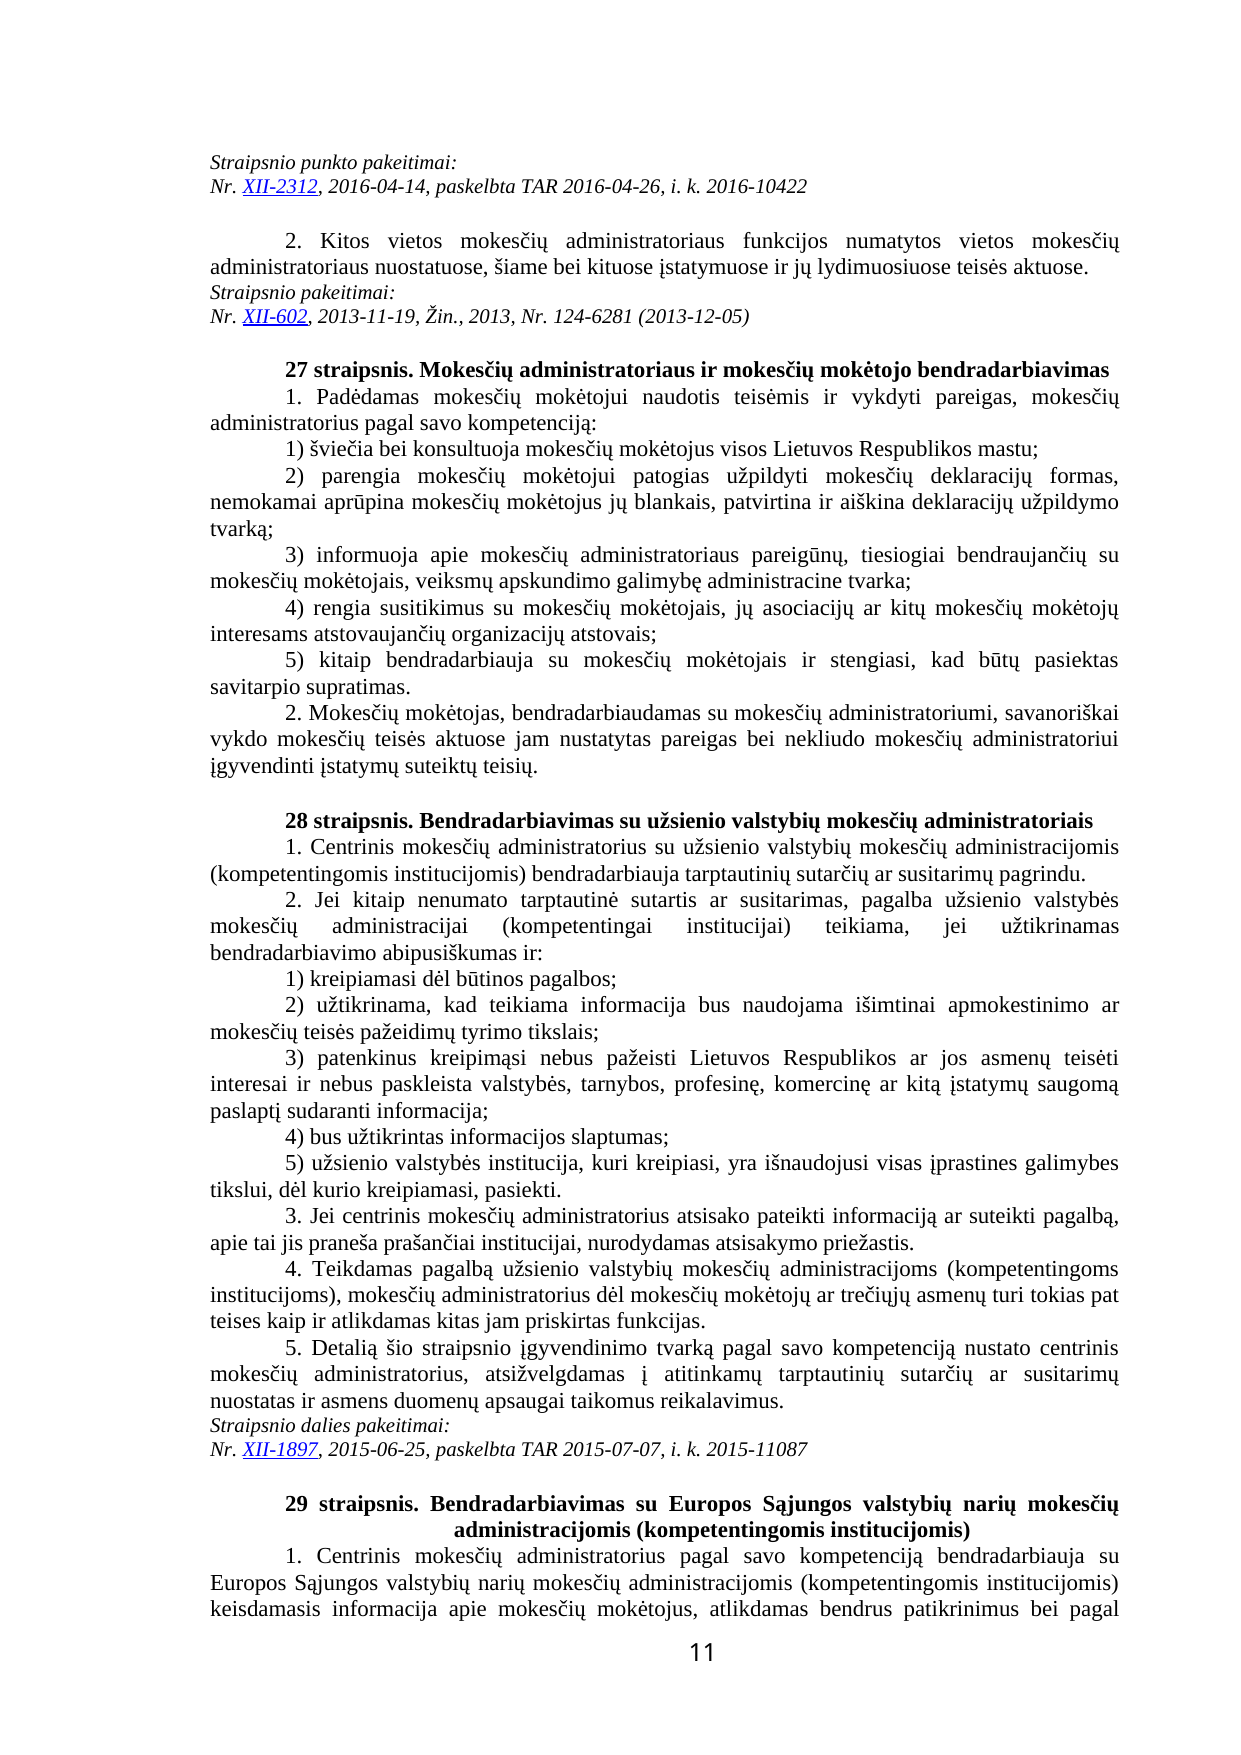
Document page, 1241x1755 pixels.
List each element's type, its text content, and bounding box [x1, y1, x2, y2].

text 5) kitaip bendradarbiauja su mokesčių mokėtojais ir stengiasi, kad būtų pasiektas savitarpio supratimas. [210, 646, 1120, 699]
text 28 straipsnis. Bendradarbiavimas su užsienio valstybių mokesčių administratoriais [285, 807, 1120, 833]
text 2. Kitos vietos mokesčių administratoriaus funkcijos numatytos vietos mokesčių administratoriaus nuostatuose, šiame bei kituose įstatymuose ir jų lydimuosiuose teisės aktuose. [210, 227, 1120, 279]
text Straipsnio punkto pakeitimai: [210, 150, 1120, 174]
text Nr. XII-1897, 2015-06-25, paskelbta TAR 2015-07-07, i. k. 2015-11087 [210, 1437, 1120, 1461]
text 1) kreipiamasi dėl būtinos pagalbos; [210, 965, 1120, 991]
text 3. Jei centrinis mokesčių administratorius atsisako pateikti informaciją ar suteikti pagalbą, apie tai jis praneša prašančiai institucijai, nurodydamas atsisakymo priežastis. [210, 1202, 1120, 1255]
text 2) parengia mokesčių mokėtojui patogias užpildyti mokesčių deklaracijų formas, nemokamai aprūpina mokesčių mokėtojus jų blankais, patvirtina ir aiškina deklaracijų užpildymo tvarką; [210, 462, 1120, 541]
text 3) patenkinus kreipimąsi nebus pažeisti Lietuvos Respublikos ar jos asmenų teisėti interesai ir nebus paskleista valstybės, tarnybos, profesinę, komercinę ar kitą įstatymų saugomą paslaptį sudaranti informacija; [210, 1044, 1120, 1123]
text 4) bus užtikrintas informacijos slaptumas; [210, 1123, 1120, 1149]
text 4) rengia susitikimus su mokesčių mokėtojais, jų asociacijų ar kitų mokesčių mokėtojų interesams atstovaujančių organizacijų atstovais; [210, 594, 1120, 646]
text 1) šviečia bei konsultuoja mokesčių mokėtojus visos Lietuvos Respublikos mastu; [210, 436, 1120, 462]
text 2. Jei kitaip nenumato tarptautinė sutartis ar susitarimas, pagalba užsienio valstybės mokesčių administracijai (kompetentingai institucijai) teikiama, jei užtikrinamas bendradarbiavimo abipusiškumas ir: [210, 886, 1120, 965]
text Nr. XII-2312, 2016-04-14, paskelbta TAR 2016-04-26, i. k. 2016-10422 [210, 174, 1120, 198]
text 1. Padėdamas mokesčių mokėtojui naudotis teisėmis ir vykdyti pareigas, mokesčių administratorius pagal savo kompetenciją: [210, 383, 1120, 436]
text 2. Mokesčių mokėtojas, bendradarbiaudamas su mokesčių administratoriumi, savanoriškai vykdo mokesčių teisės aktuose jam nustatytas pareigas bei nekliudo mokesčių administratoriui įgyvendinti įstatymų suteiktų teisių. [210, 699, 1120, 778]
text 1. Centrinis mokesčių administratorius pagal savo kompetenciją bendradarbiauja su Europos Sąjungos valstybių narių mokesčių administracijomis (kompetentingomis institucijomis) keisdamasis informacija apie mokesčių mokėtojus, atlikdamas bendrus patikrinimus bei pagal [210, 1543, 1120, 1622]
text Straipsnio pakeitimai: [210, 279, 1120, 304]
text Nr. XII-602, 2013-11-19, Žin., 2013, Nr. 124-6281 (2013-12-05) [210, 304, 1120, 328]
text 2) užtikrinama, kad teikiama informacija bus naudojama išimtinai apmokestinimo ar mokesčių teisės pažeidimų tyrimo tikslais; [210, 991, 1120, 1044]
text 5. Detalią šio straipsnio įgyvendinimo tvarką pagal savo kompetenciją nustato centrinis mokesčių administratorius, atsižvelgdamas į atitinkamų tarptautinių sutarčių ar susitarimų nuostatas ir asmens duomenų apsaugai taikomus reikalavimus. [210, 1334, 1120, 1413]
text 5) užsienio valstybės institucija, kuri kreipiasi, yra išnaudojusi visas įprastines galimybes tikslui, dėl kurio kreipiamasi, pasiekti. [210, 1149, 1120, 1202]
text 1. Centrinis mokesčių administratorius su užsienio valstybių mokesčių administracijomis (kompetentingomis institucijomis) bendradarbiauja tarptautinių sutarčių ar susitarimų pagrindu. [210, 833, 1120, 886]
text Straipsnio dalies pakeitimai: [210, 1413, 1120, 1437]
text 3) informuoja apie mokesčių administratoriaus pareigūnų, tiesiogiai bendraujančių su mokesčių mokėtojais, veiksmų apskundimo galimybę administracine tvarka; [210, 541, 1120, 594]
text 29 straipsnis. Bendradarbiavimas su Europos Sąjungos valstybių narių mokesčių administracijomis (kompetentingomis institucijomis) [285, 1490, 1120, 1543]
text 4. Teikdamas pagalbą užsienio valstybių mokesčių administracijoms (kompetentingoms institucijoms), mokesčių administratorius dėl mokesčių mokėtojų ar trečiųjų asmenų turi tokias pat teises kaip ir atlikdamas kitas jam priskirtas funkcijas. [210, 1255, 1120, 1334]
text 27 straipsnis. Mokesčių administratoriaus ir mokesčių mokėtojo bendradarbiavimas [285, 356, 1120, 383]
